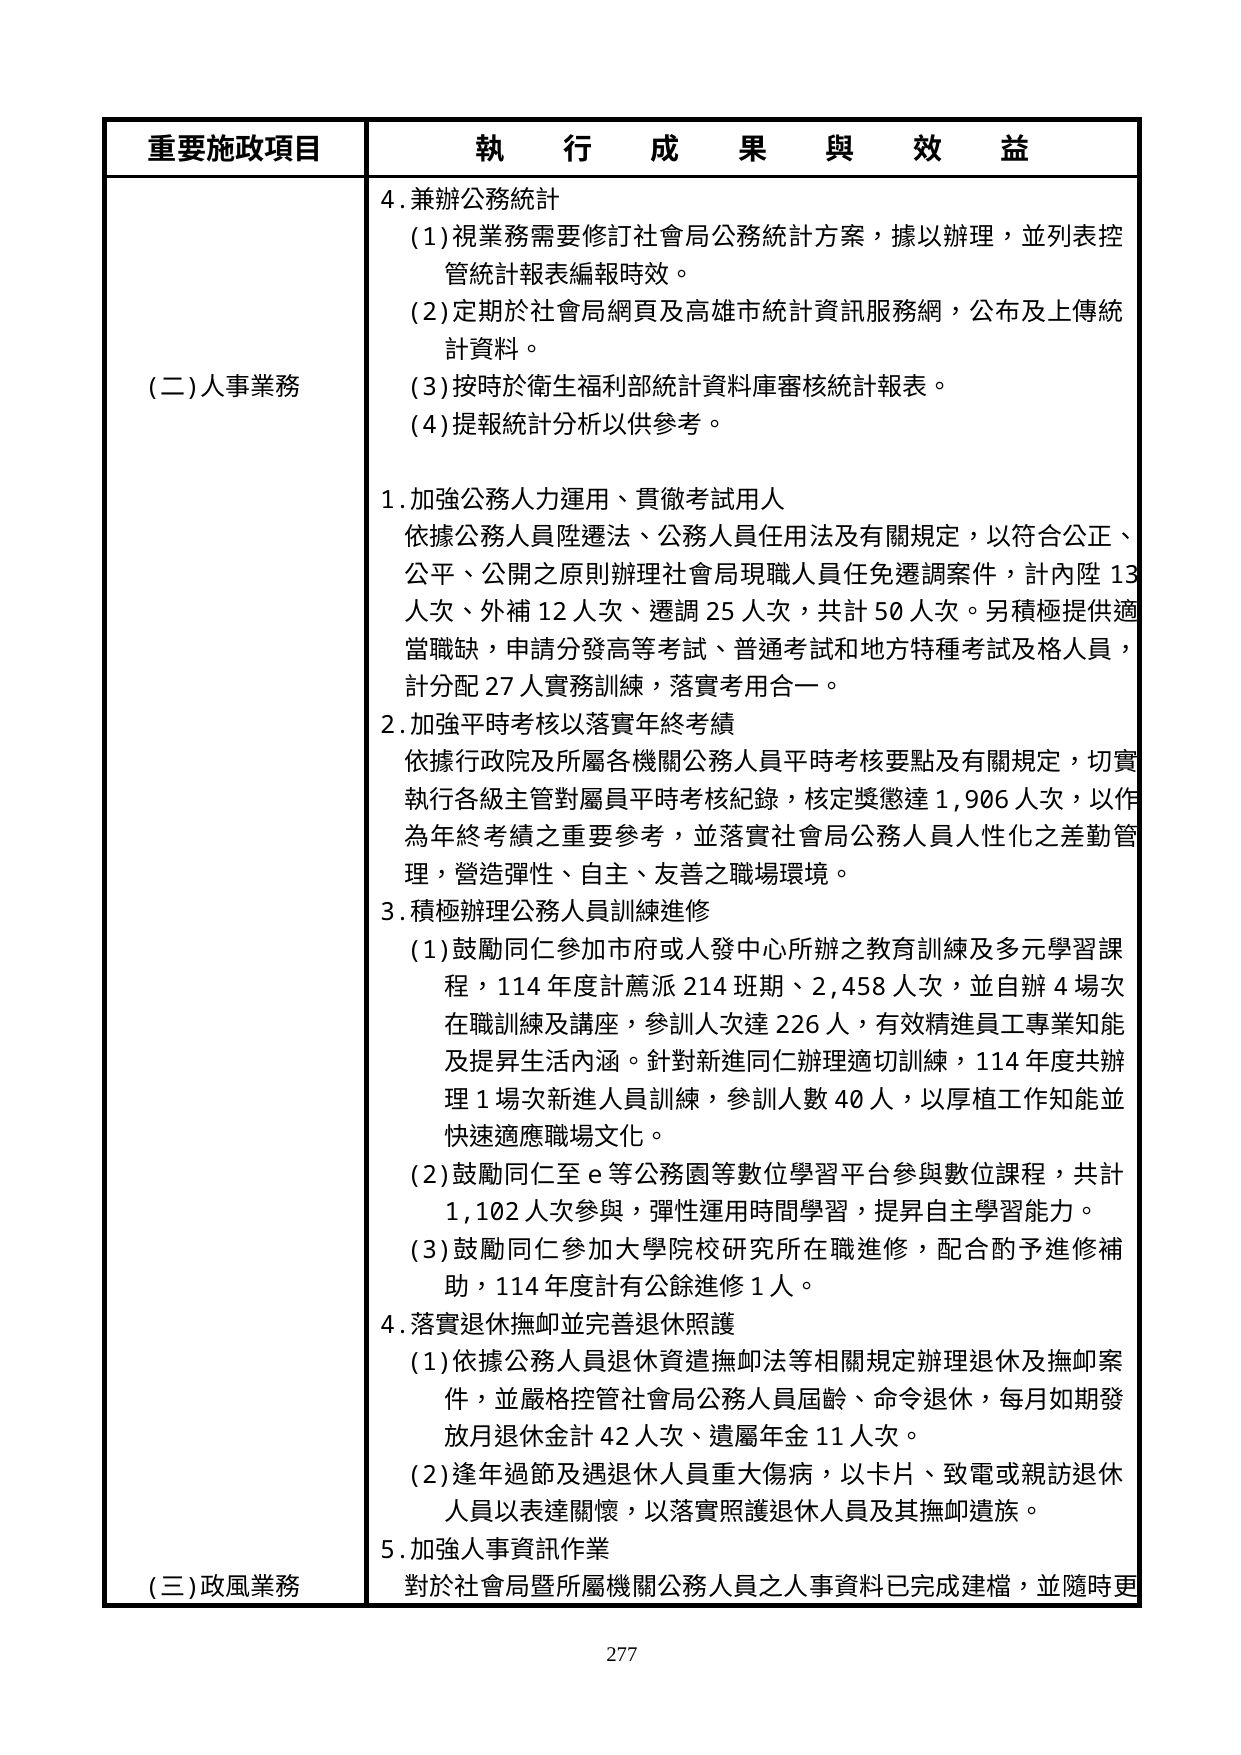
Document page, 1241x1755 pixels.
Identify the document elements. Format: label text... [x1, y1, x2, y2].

table_cell (二)人事業務 (三)政風業務 [107, 178, 364, 1603]
table_header 執 行 成 果 與 效 益 [369, 122, 1137, 175]
table_cell 4.兼辦公務統計 (1)視業務需要修訂社會局公務統計方案，據以辦理，並列表控管統計報表編報時效。 (2)定期於社會局網頁及高雄市統計資訊服務網，公布及上傳統計資料。 (3)按時於衛生福利部統計資料庫審核統計報表。 (4)提報統計分析以供參考。 1.加強公務人力運用、貫徹考試用人 依據公務人員陞遷法、公務人員任用法及有關規定，以符合公正、公平、公開之原則辦理社會局現職人員任免遷調案件，計內陞13人次、外補12人次、遷調25人次，共計50人次。另積極提供適當職缺，申請分發高等考試、普通考試和地方特種考試及格人員，計分配27人實務訓練，落實考用合一。 2.加強平時考核以落實年終考績 依據行政院及所屬各機關公務人員平時考核要點及有關規定，切實執行各級主管對屬員平時考核紀錄，核定獎懲達1,906人次，以作為年終考績之重要參考，並落實社會局公務人員人性化之差勤管理，營造彈性、自主、友善之職場環境。 3.積極辦理公務人員訓練進修 (1)鼓勵同仁參加市府或人發中心所辦之教育訓練及多元學習課程，114年度計薦派214班期、2,458人次，並自辦4場次在職訓練及講座，參訓人次達226人，有效精進員工專業知能及提昇生活內涵。針對新進同仁辦理適切訓練，114年度共辦理1場次新進人員訓練，參訓人數40人，以厚植工作知能並快速適應職場文化。 (2)鼓勵同仁至e等公務園等數位學習平台參與數位課程，共計1,102人次參與，彈性運用時間學習，提昇自主學習能力。 (3)鼓勵同仁參加大學院校研究所在職進修，配合酌予進修補助，114年度計有公餘進修1人。 4.落實退休撫卹並完善退休照護 (1)依據公務人員退休資遣撫卹法等相關規定辦理退休及撫卹案件，並嚴格控管社會局公務人員屆齡、命令退休，每月如期發放月退休金計42人次、遺屬年金11人次。 (2)逢年過節及遇退休人員重大傷病，以卡片、致電或親訪退休人員以表達關懷，以落實照護退休人員及其撫卹遺族。 5.加強人事資訊作業 對於社會局暨所屬機關公務人員之人事資料已完成建檔，並隨時更 [369, 178, 1137, 1603]
table_header 重要施政項目 [107, 122, 364, 175]
